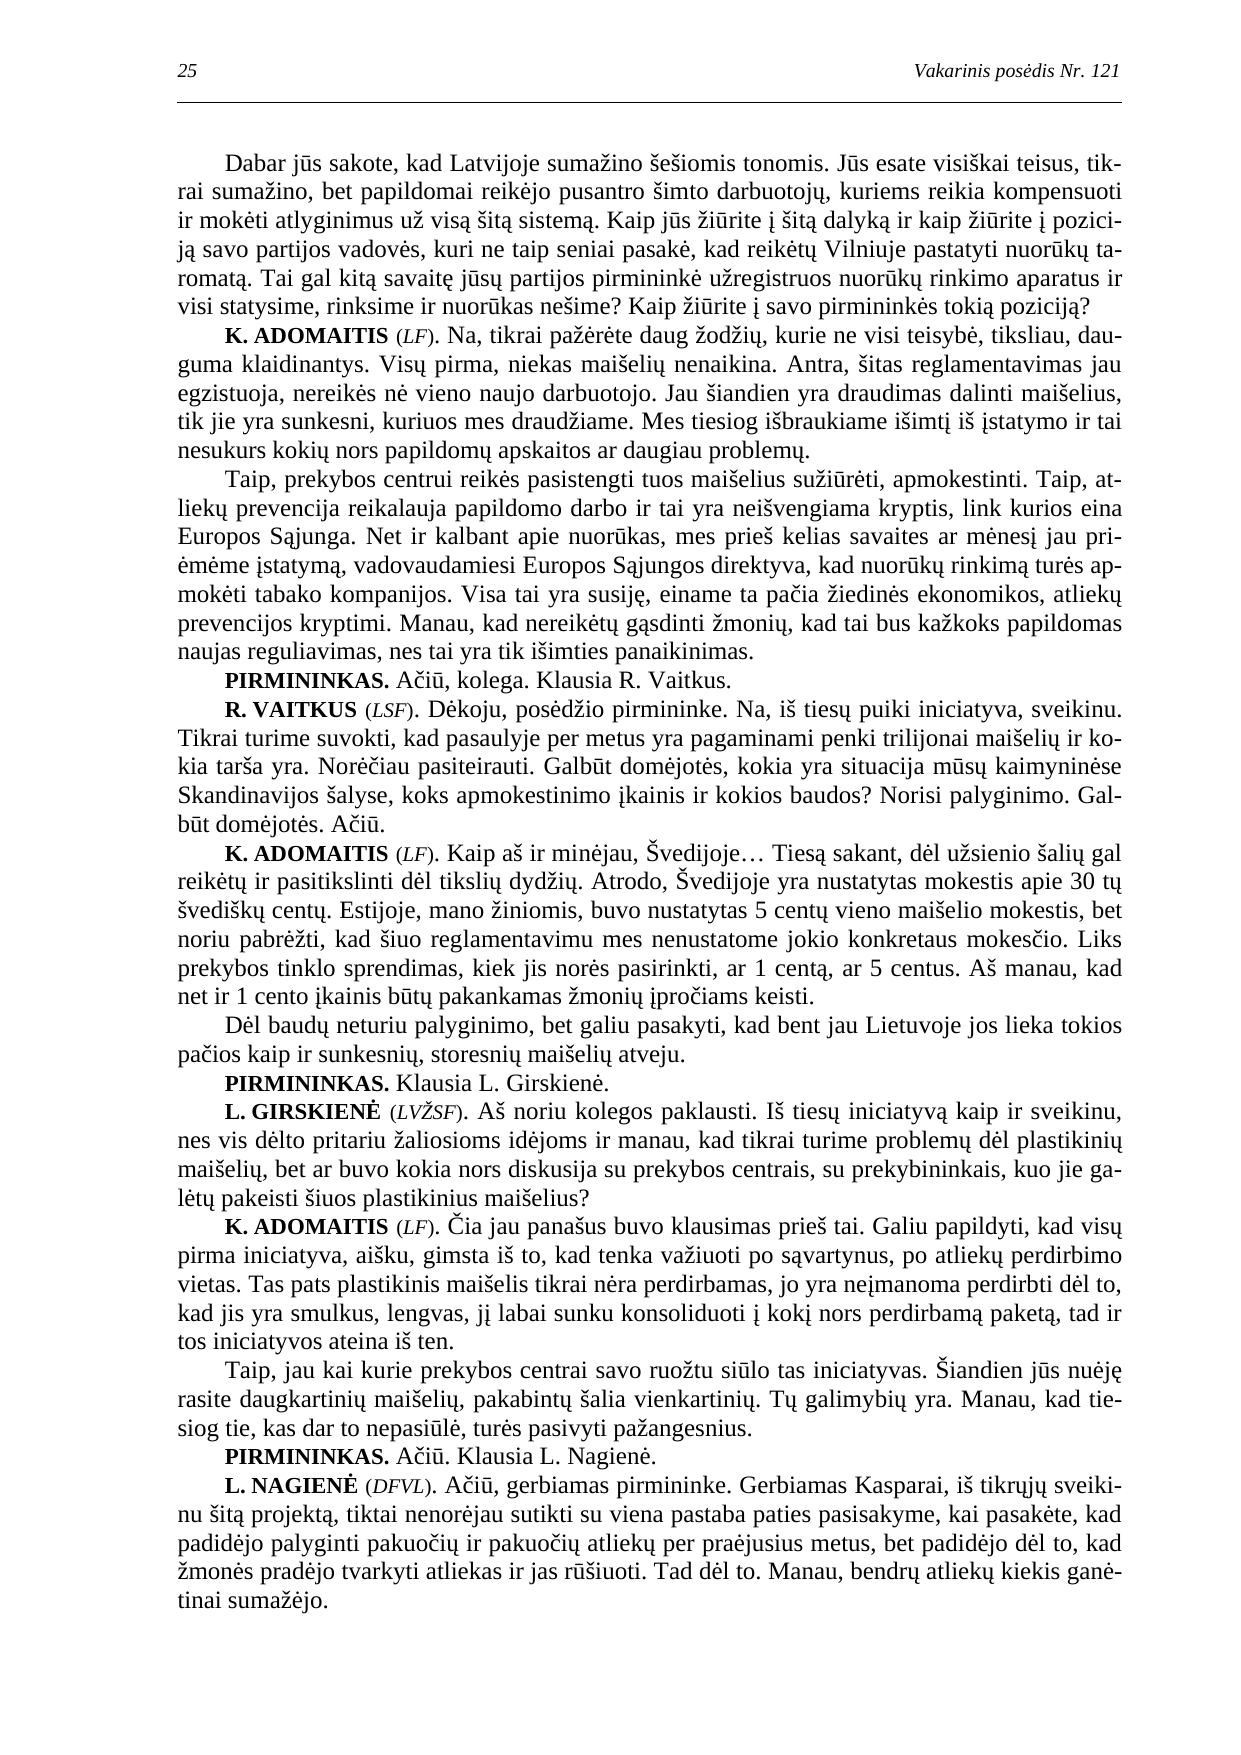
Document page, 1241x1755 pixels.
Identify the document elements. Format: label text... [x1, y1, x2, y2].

text PIRMININKAS. Klau­sia L. Girs­kie­nė. [177, 1068, 1122, 1096]
text PIRMININKAS. Ačiū, ko­le­ga. Klau­sia R. Vait­kus. [177, 665, 1122, 694]
text L. GIRSKIENĖ (LVŽSF). Aš no­riu ko­le­gos pa­klaus­ti. Iš tie­sų ini­cia­ty­vą kaip ir svei­ki­nu, nes vis dėl­to pri­ta­riu ža­lio­sioms idė­joms ir ma­nau, kad tik­rai tu­ri­me pro­ble­mų dėl plas­ti­ki­nių mai­še­lių, bet ar bu­vo ko­kia nors dis­ku­si­ja su pre­ky­bos cen­trais, su pre­ky­bi­nin­kais, kuo jie ga­lė­tų pa­keis­ti šiuos plas­ti­ki­nius mai­še­lius? [177, 1096, 1122, 1211]
text R. VAITKUS (LSF). Dė­ko­ju, po­sė­džio pir­mi­nin­ke. Na, iš tie­sų pui­ki ini­cia­ty­va, svei­ki­nu. Tik­rai tu­ri­me su­vok­ti, kad pa­sau­ly­je per me­tus yra pa­ga­mi­na­mi pen­ki tri­li­jo­nai mai­še­lių ir ko­kia tar­ša yra. No­rė­čiau pa­si­tei­rau­ti. Gal­būt do­mė­jo­tės, ko­kia yra si­tu­a­ci­ja mū­sų kai­my­ni­nė­se Skan­di­na­vi­jos ša­ly­se, koks ap­mo­kes­ti­ni­mo įkai­nis ir ko­kios bau­dos? No­ri­si pa­ly­gi­ni­mo. Gal­būt do­mė­jo­tės. Ačiū. [177, 694, 1122, 838]
text K. ADOMAITIS (LF). Kaip aš ir mi­nė­jau, Šve­di­jo­je… Tie­są sa­kant, dėl už­sie­nio ša­lių gal rei­kė­tų ir pa­si­tiks­lin­ti dėl tiks­lių dy­džių. At­ro­do, Šve­di­jo­je yra nu­sta­ty­tas mo­kes­tis apie 30 tų šve­diš­kų cen­tų. Es­ti­jo­je, ma­no ži­nio­mis, bu­vo nu­sta­ty­tas 5 cen­tų vie­no mai­še­lio mo­kes­tis, bet no­riu pa­brėž­ti, kad šiuo reg­la­men­ta­vi­mu mes ne­nu­sta­to­me jo­kio kon­kre­taus mo­kes­čio. Liks pre­ky­bos tin­klo spren­di­mas, kiek jis no­rės pa­si­rink­ti, ar 1 cen­tą, ar 5 cen­tus. Aš ma­nau, kad net ir 1 cen­to įkai­nis bū­tų pa­kan­ka­mas žmo­nių įpro­čiams keis­ti. [177, 838, 1122, 1010]
text L. NAGIENĖ (DFVL). Ačiū, ger­bia­mas pir­mi­nin­ke. Ger­bia­mas Kas­pa­rai, iš tik­rų­jų svei­ki­nu ši­tą pro­jek­tą, tik­tai ne­no­rė­jau su­tik­ti su vie­na pa­sta­ba pa­ties pa­si­sa­ky­me, kai pa­sa­kė­te, kad pa­di­dė­jo paly­gi­nti pa­kuo­čių ir pa­kuo­čių at­lie­kų per pra­ėju­sius me­tus, bet pa­di­dė­jo dėl to, kad žmo­nės pra­dė­jo tvar­ky­ti at­lie­kas ir jas rū­šiuo­ti. Tad dėl to. Ma­nau, ben­drų at­lie­kų kie­kis ga­nė­ti­nai su­ma­žė­jo. [177, 1470, 1122, 1614]
text Taip, jau kai ku­rie pre­ky­bos cen­trai sa­vo ruož­tu siū­lo tas ini­cia­ty­vas. Šian­dien jūs nu­ė­ję ra­si­te daug­kar­ti­nių mai­še­lių, pa­ka­bin­tų ša­lia vien­kar­ti­nių. Tų ga­li­my­bių yra. Ma­nau, kad tie­siog tie, kas dar to ne­pa­siū­lė, tu­rės pa­si­vy­ti pa­žan­ges­nius. [177, 1355, 1122, 1441]
text Da­bar jūs sa­ko­te, kad Lat­vi­jo­je su­ma­ži­no še­šio­mis to­no­mis. Jūs esa­te vi­siš­kai tei­sus, tik­rai su­ma­ži­no, bet pa­pil­do­mai rei­kė­jo pus­an­tro šim­to dar­buo­to­jų, ku­riems rei­kia kom­pen­suo­ti ir mo­kė­ti at­ly­gi­ni­mus už vi­są ši­tą sis­te­mą. Kaip jūs žiū­ri­te į ši­tą da­ly­ką ir kaip žiū­ri­te į po­zi­ci­ją sa­vo par­ti­jos va­do­vės, ku­ri ne taip se­niai pa­sa­kė, kad rei­kė­tų Vil­niu­je pa­sta­ty­ti nuo­rū­kų ta­ro­ma­tą. Tai gal ki­tą sa­vai­tę jū­sų par­ti­jos pir­mi­nin­kė už­re­gist­ruos nuo­rū­kų rin­ki­mo apa­ra­tus ir vi­si sta­ty­si­me, rink­si­me ir nuo­rū­kas ne­ši­me? Kaip žiū­ri­te į sa­vo pir­mi­nin­kės to­kią po­zi­ci­ją? [177, 148, 1122, 320]
text Taip, pre­ky­bos cen­trui rei­kės pa­si­steng­ti tuos mai­še­lius su­žiū­rė­ti, ap­mo­kes­tin­ti. Taip, at­lie­kų pre­ven­ci­ja rei­ka­lau­ja pa­pil­do­mo dar­bo ir tai yra ne­iš­ven­gia­ma kryp­tis, link ku­rios ei­na Eu­ro­pos Są­jun­ga. Net ir kal­bant apie nuo­rū­kas, mes prieš ke­lias sa­vai­tes ar mė­ne­sį jau pri­ėmė­me įsta­ty­mą, va­do­vau­da­mie­si Eu­ro­pos Są­jun­gos di­rek­ty­va, kad nuo­rū­kų rin­ki­mą tu­rės ap­mo­kė­ti ta­ba­ko kom­pa­ni­jos. Vi­sa tai yra su­si­ję, ei­na­me ta pa­čia žie­di­nės eko­no­mi­kos, at­lie­kų pre­ven­ci­jos kryp­ti­mi. Ma­nau, kad ne­rei­kė­tų gąs­din­ti žmo­nių, kad tai bus kaž­koks pa­pil­do­mas nau­jas re­gu­lia­vi­mas, nes tai yra tik iš­im­ties pa­nai­ki­ni­mas. [177, 464, 1122, 665]
text K. ADOMAITIS (LF). Na, tik­rai pa­žė­rė­te daug žo­džių, ku­rie ne vi­si tei­sy­bė, tiks­liau, dau­gu­ma klai­di­nan­tys. Vi­sų pir­ma, nie­kas mai­še­lių ne­nai­ki­na. An­tra, ši­tas reg­la­men­ta­vi­mas jau eg­zis­tuo­ja, ne­rei­kės nė vie­no nau­jo dar­buo­to­jo. Jau šian­dien yra drau­di­mas da­lin­ti mai­še­lius, tik jie yra sun­kes­ni, ku­riuos mes drau­džia­me. Mes tie­siog iš­brau­kia­me iš­im­tį iš įsta­ty­mo ir tai ne­su­kurs ko­kių nors pa­pil­do­mų ap­skai­tos ar dau­giau pro­ble­mų. [177, 320, 1122, 464]
text Dėl bau­dų ne­tu­riu pa­ly­gi­ni­mo, bet ga­liu pa­sa­ky­ti, kad bent jau Lie­tu­vo­je jos lie­ka to­kios pa­čios kaip ir sun­kes­nių, sto­res­nių mai­še­lių at­ve­ju. [177, 1010, 1122, 1068]
text PIRMININKAS. Ačiū. Klau­sia L. Na­gie­nė. [177, 1441, 1122, 1470]
text K. ADOMAITIS (LF). Čia jau pa­na­šus bu­vo klau­si­mas prieš tai. Ga­liu pa­pil­dy­ti, kad vi­sų pir­ma ini­cia­ty­va, aiš­ku, gims­ta iš to, kad ten­ka va­žiuo­ti po są­var­ty­nus, po at­lie­kų per­dir­bi­mo vie­tas. Tas pats plas­ti­ki­nis mai­še­lis tik­rai nė­ra per­dir­ba­mas, jo yra ne­įma­no­ma per­dirb­ti dėl to, kad jis yra smul­kus, leng­vas, jį la­bai sun­ku kon­so­li­duo­ti į ko­kį nors per­dir­ba­mą pa­ke­tą, tad ir tos ini­cia­ty­vos at­ei­na iš ten. [177, 1211, 1122, 1355]
